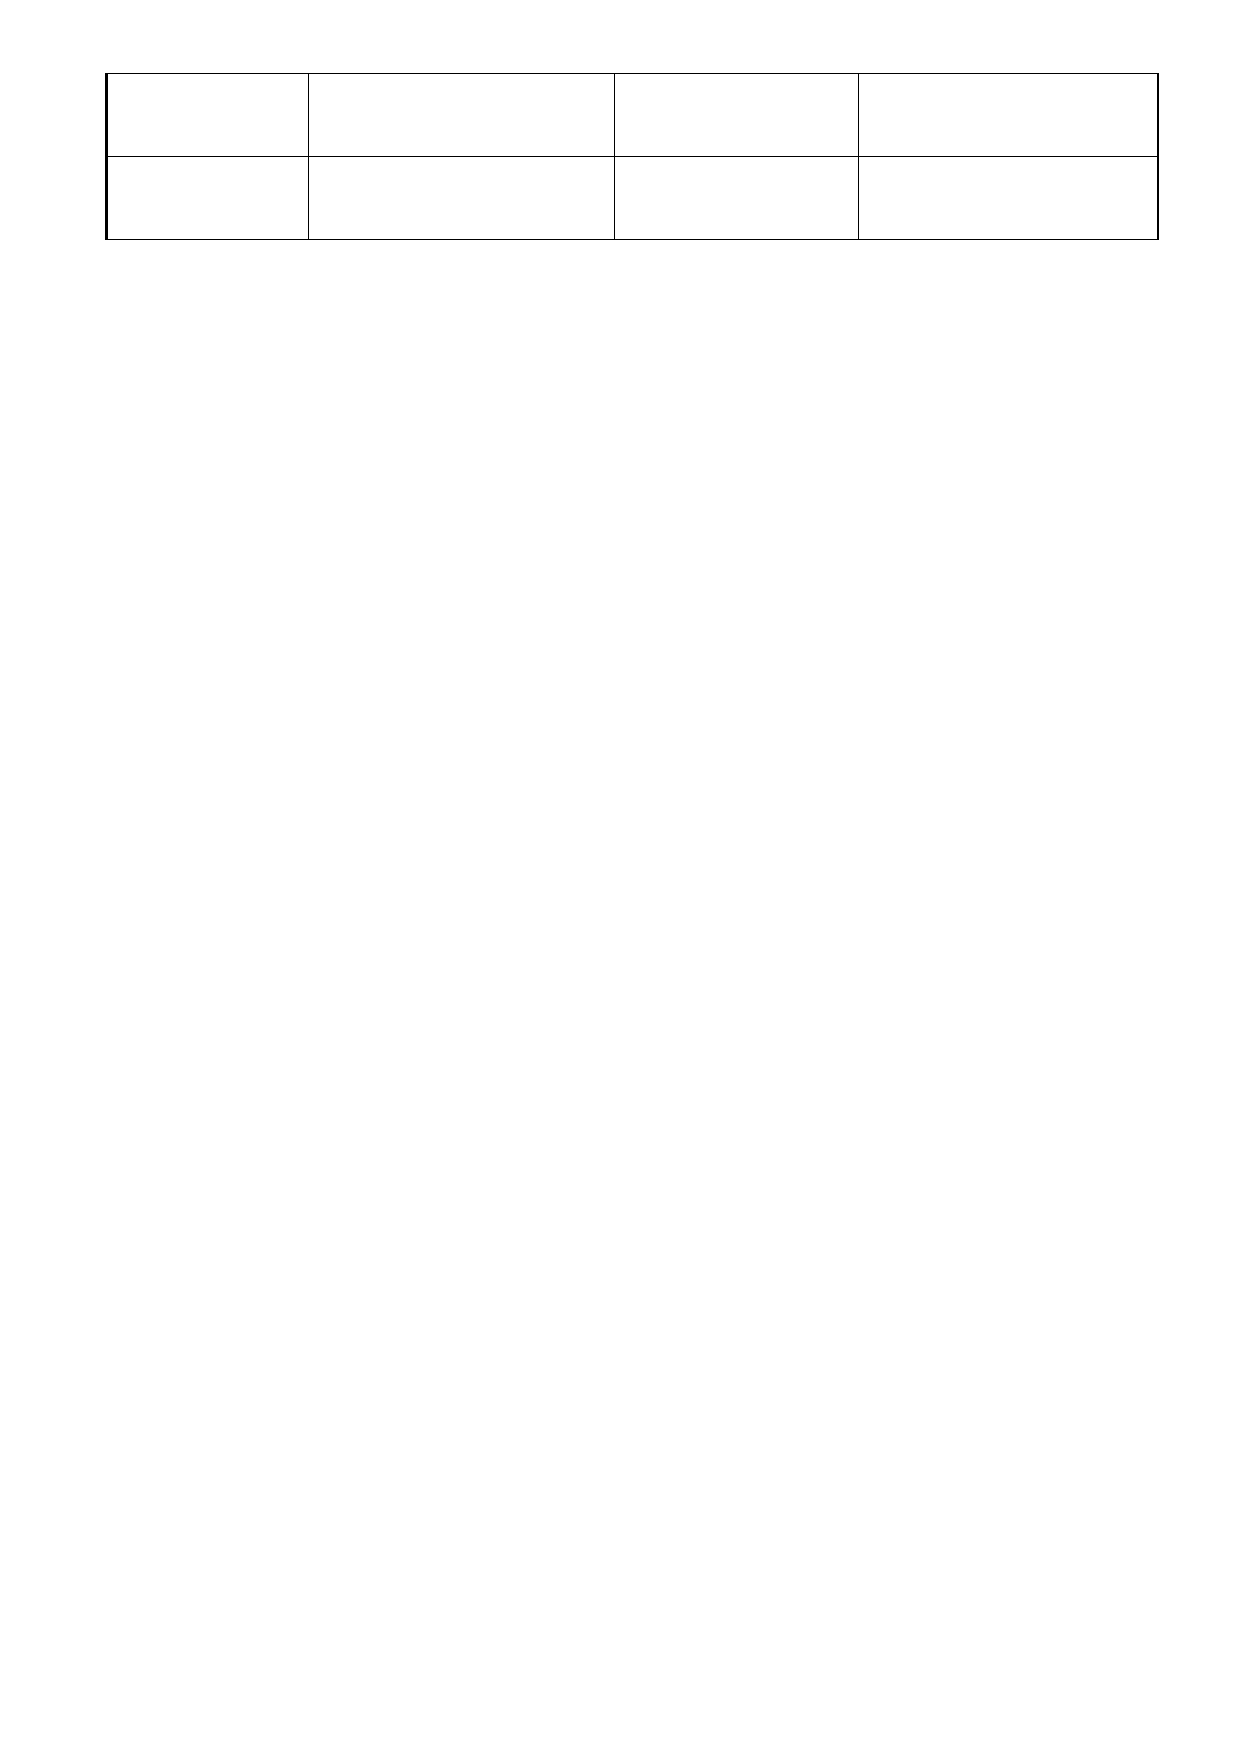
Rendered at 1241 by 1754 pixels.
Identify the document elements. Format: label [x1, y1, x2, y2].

table_cell [859, 74, 1157, 156]
table_cell [859, 157, 1157, 239]
table_cell [108, 157, 308, 239]
table_cell [309, 157, 614, 239]
table_cell [615, 157, 858, 239]
table_cell [108, 74, 308, 156]
table_cell [1159, 73, 1167, 156]
table_cell [1159, 156, 1167, 239]
table_cell [309, 74, 614, 156]
table_cell [615, 74, 858, 156]
